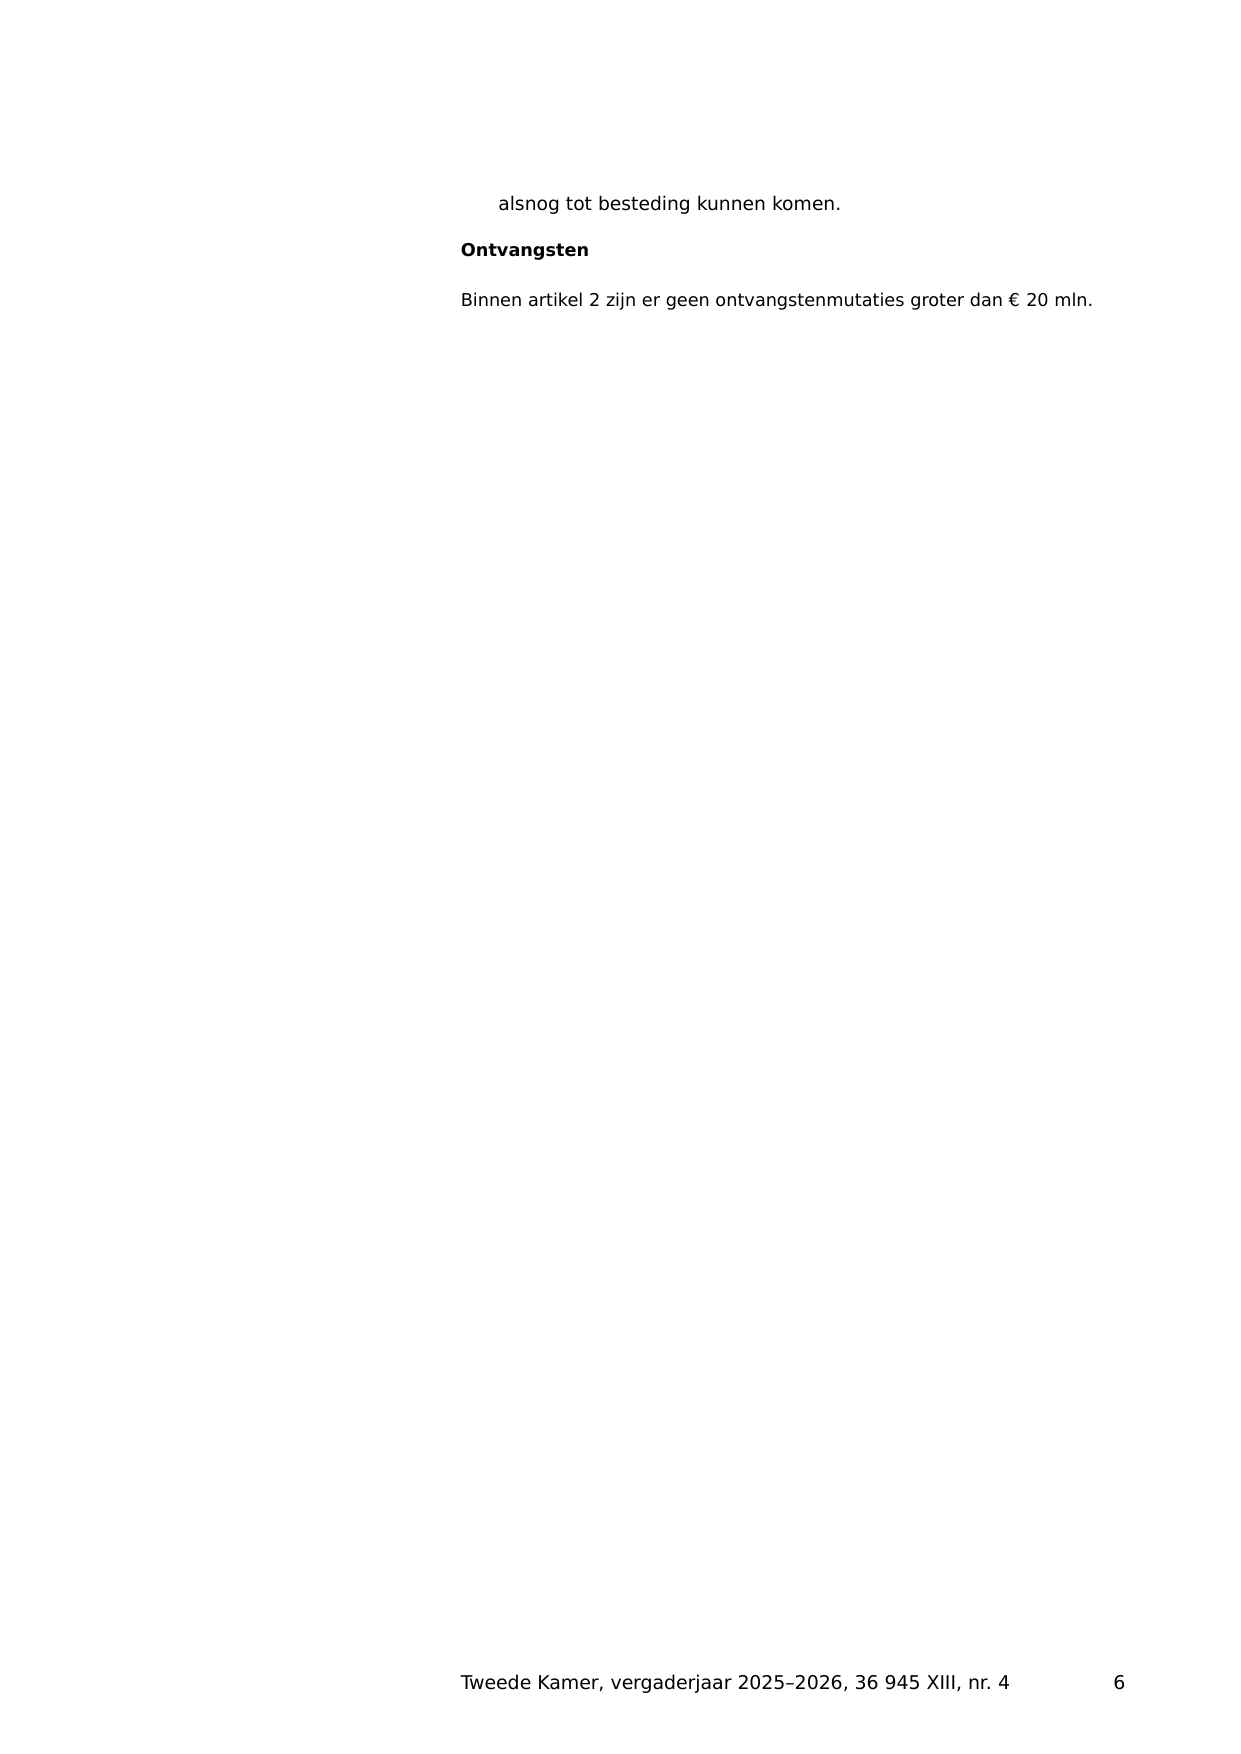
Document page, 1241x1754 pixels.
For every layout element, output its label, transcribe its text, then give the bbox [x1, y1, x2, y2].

text Binnen artikel 2 zijn er geen ontvangstenmutaties groter dan € 20 mln. [461, 288, 1125, 311]
text Ontvangsten [461, 238, 1125, 261]
list alsnog tot besteding kunnen komen. [461, 191, 1125, 216]
